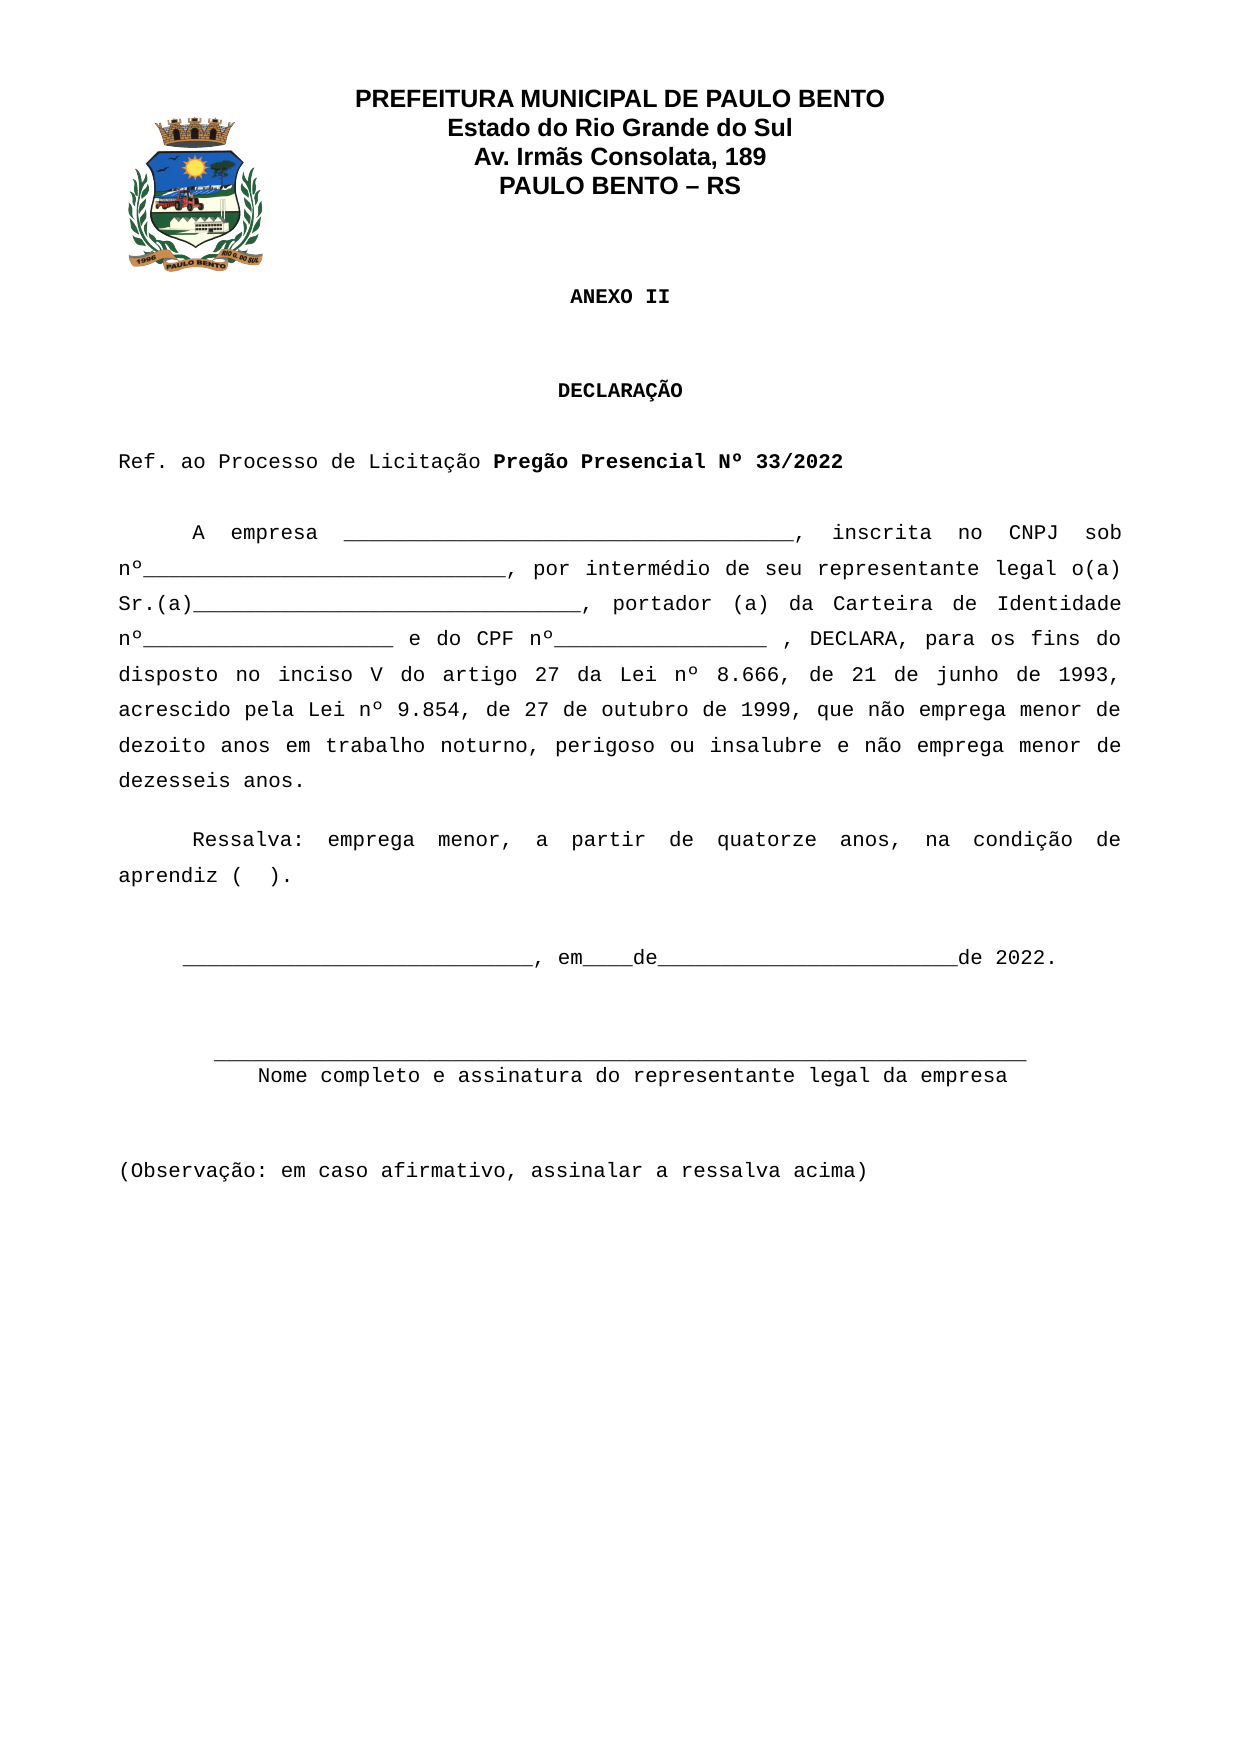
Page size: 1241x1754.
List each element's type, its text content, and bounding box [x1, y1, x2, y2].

text (Observação: em caso afirmativo, assinalar a ressalva acima) [118, 1160, 1122, 1184]
text Ressalva: emprega menor, a partir de quatorze anos, na condição de aprendiz ( ). [118, 829, 1122, 888]
text DECLARAÇÃO [118, 380, 1122, 404]
text ANEXO II [118, 286, 1122, 309]
text ____________________________, em____de________________________de 2022. [118, 947, 1122, 971]
text A empresa ____________________________________, inscrita no CNPJ sob nº_____________________________, por intermédio de seu representante legal o(a) Sr.(a)_______________________________, portador (a) da Carteira de Identidade nº____________________ e do CPF nº_________________ , DECLARA, para os fins do disposto no inciso V do artigo 27 da Lei nº 8.666, de 21 de junho de 1993, acrescido pela Lei nº 9.854, de 27 de outubro de 1999, que não emprega menor de dezoito anos em trabalho noturno, perigoso ou insalubre e não emprega menor de dezesseis anos. [118, 522, 1122, 794]
text Ref. ao Processo de Licitação Pregão Presencial Nº 33/2022 [118, 451, 1122, 475]
text Nome completo e assinatura do representante legal da empresa [118, 1066, 1122, 1089]
picture [128, 117, 263, 272]
text _________________________________________________________________ [118, 1042, 1122, 1066]
